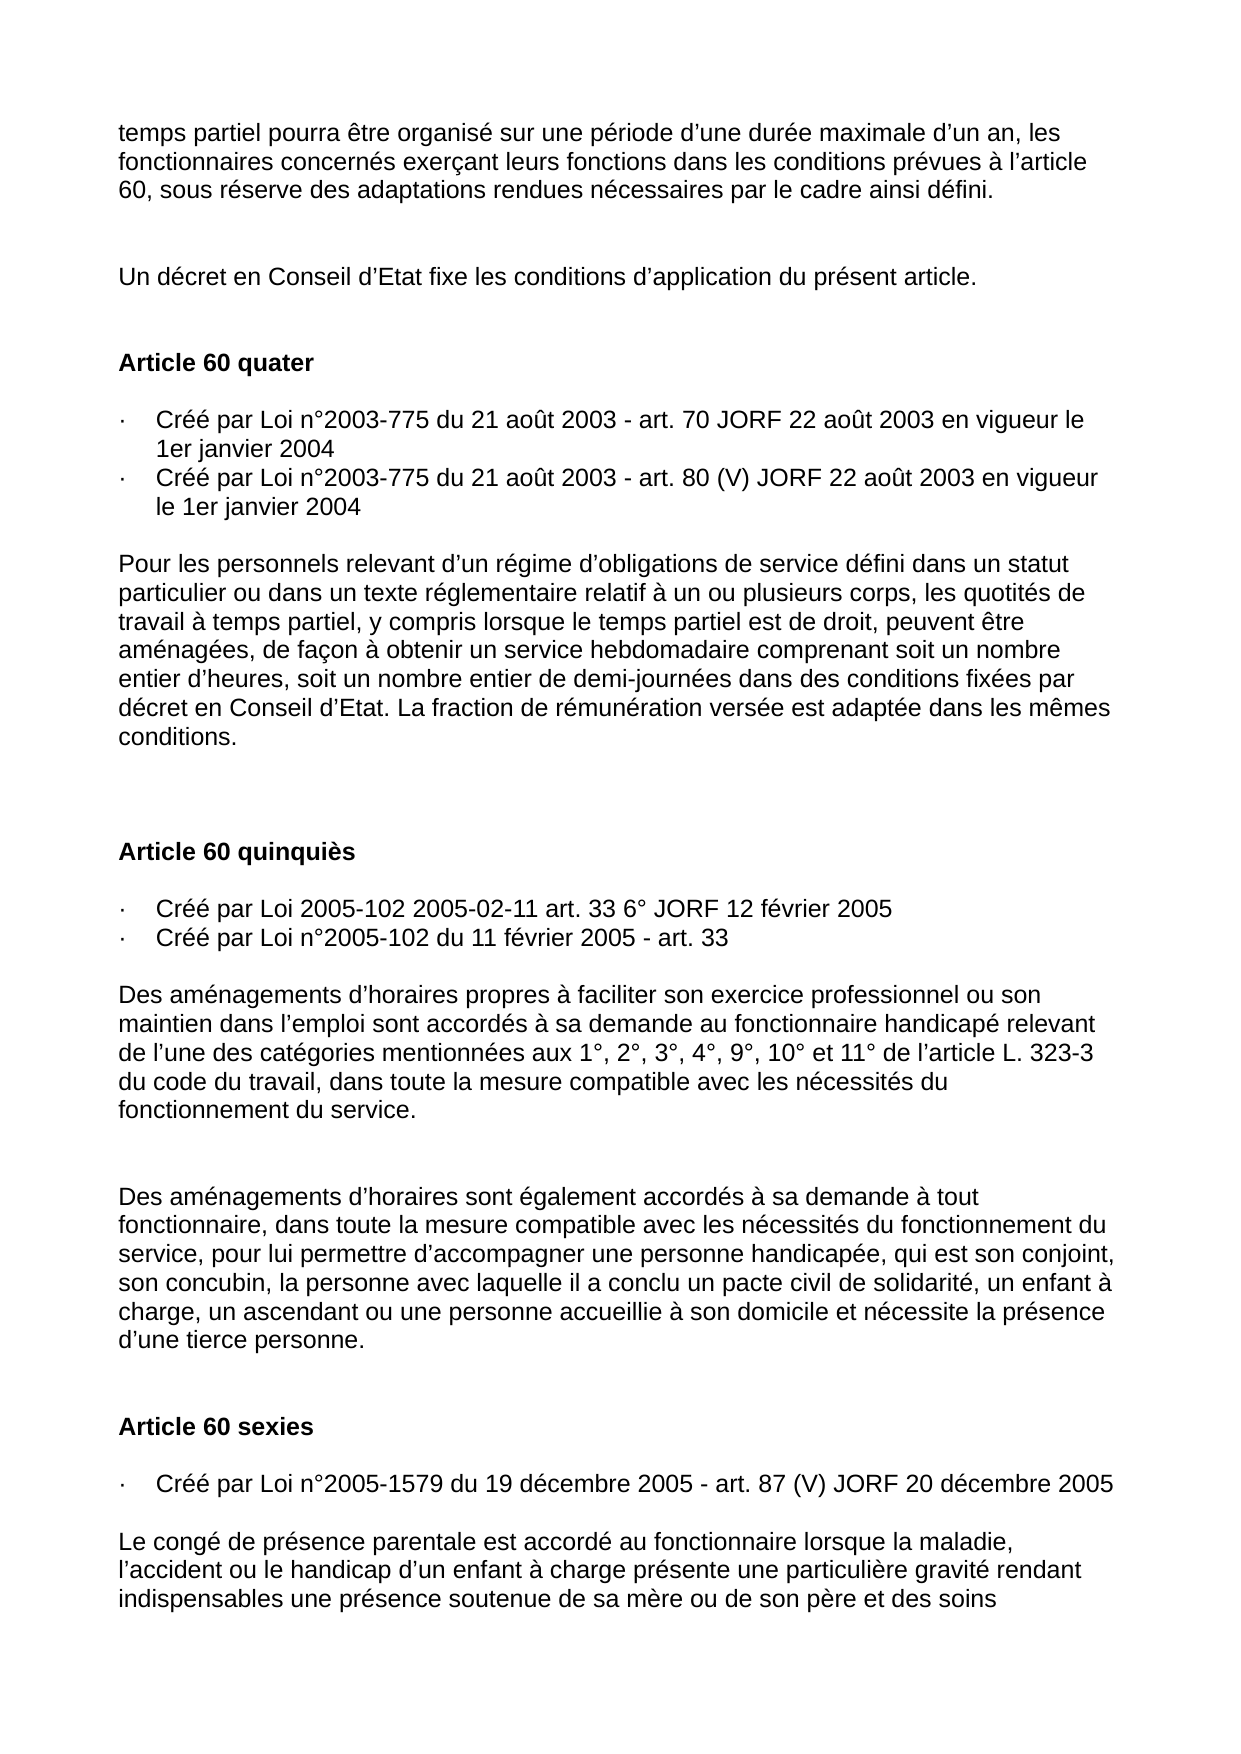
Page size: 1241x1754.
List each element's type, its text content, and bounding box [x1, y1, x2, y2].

text Un décret en Conseil d’Etat fixe les conditions d’application du présent article. [118, 262, 1122, 291]
list Créé par Loi n°2005-102 du 11 février 2005 - art. 33 [118, 923, 1122, 952]
text Pour les personnels relevant d’un régime d’obligations de service défini dans un statut particulier ou dans un texte réglementaire relatif à un ou plusieurs corps, les quotités de travail à temps partiel, y compris lorsque le temps partiel est de droit, peuvent être aménagées, de façon à obtenir un service hebdomadaire comprenant soit un nombre entier d’heures, soit un nombre entier de demi-journées dans des conditions fixées par décret en Conseil d’Etat. La fraction de rémunération versée est adaptée dans les mêmes conditions. [118, 549, 1122, 751]
text Le congé de présence parentale est accordé au fonctionnaire lorsque la maladie, l’accident ou le handicap d’un enfant à charge présente une particulière gravité rendant indispensables une présence soutenue de sa mère ou de son père et des soins [118, 1527, 1122, 1613]
list Créé par Loi 2005-102 2005-02-11 art. 33 6° JORF 12 février 2005 [118, 894, 1122, 923]
text Article 60 quater [118, 348, 1122, 377]
list Créé par Loi n°2005-1579 du 19 décembre 2005 - art. 87 (V) JORF 20 décembre 2005 [118, 1469, 1122, 1498]
text Article 60 sexies [118, 1412, 1122, 1441]
text Des aménagements d’horaires propres à faciliter son exercice professionnel ou son maintien dans l’emploi sont accordés à sa demande au fonctionnaire handicapé relevant de l’une des catégories mentionnées aux 1°, 2°, 3°, 4°, 9°, 10° et 11° de l’article L. 323-3 du code du travail, dans toute la mesure compatible avec les nécessités du fonctionnement du service. [118, 981, 1122, 1124]
text Des aménagements d’horaires sont également accordés à sa demande à tout fonctionnaire, dans toute la mesure compatible avec les nécessités du fonctionnement du service, pour lui permettre d’accompagner une personne handicapée, qui est son conjoint, son concubin, la personne avec laquelle il a conclu un pacte civil de solidarité, un enfant à charge, un ascendant ou une personne accueillie à son domicile et nécessite la présence d’une tierce personne. [118, 1182, 1122, 1354]
text Article 60 quinquiès [118, 837, 1122, 866]
list Créé par Loi n°2003-775 du 21 août 2003 - art. 70 JORF 22 août 2003 en vigueur le 1er janvier 2004 [118, 406, 1122, 463]
text temps partiel pourra être organisé sur une période d’une durée maximale d’un an, les fonctionnaires concernés exerçant leurs fonctions dans les conditions prévues à l’article 60, sous réserve des adaptations rendues nécessaires par le cadre ainsi défini. [118, 118, 1122, 204]
list Créé par Loi n°2003-775 du 21 août 2003 - art. 80 (V) JORF 22 août 2003 en vigueur le 1er janvier 2004 [118, 463, 1122, 521]
